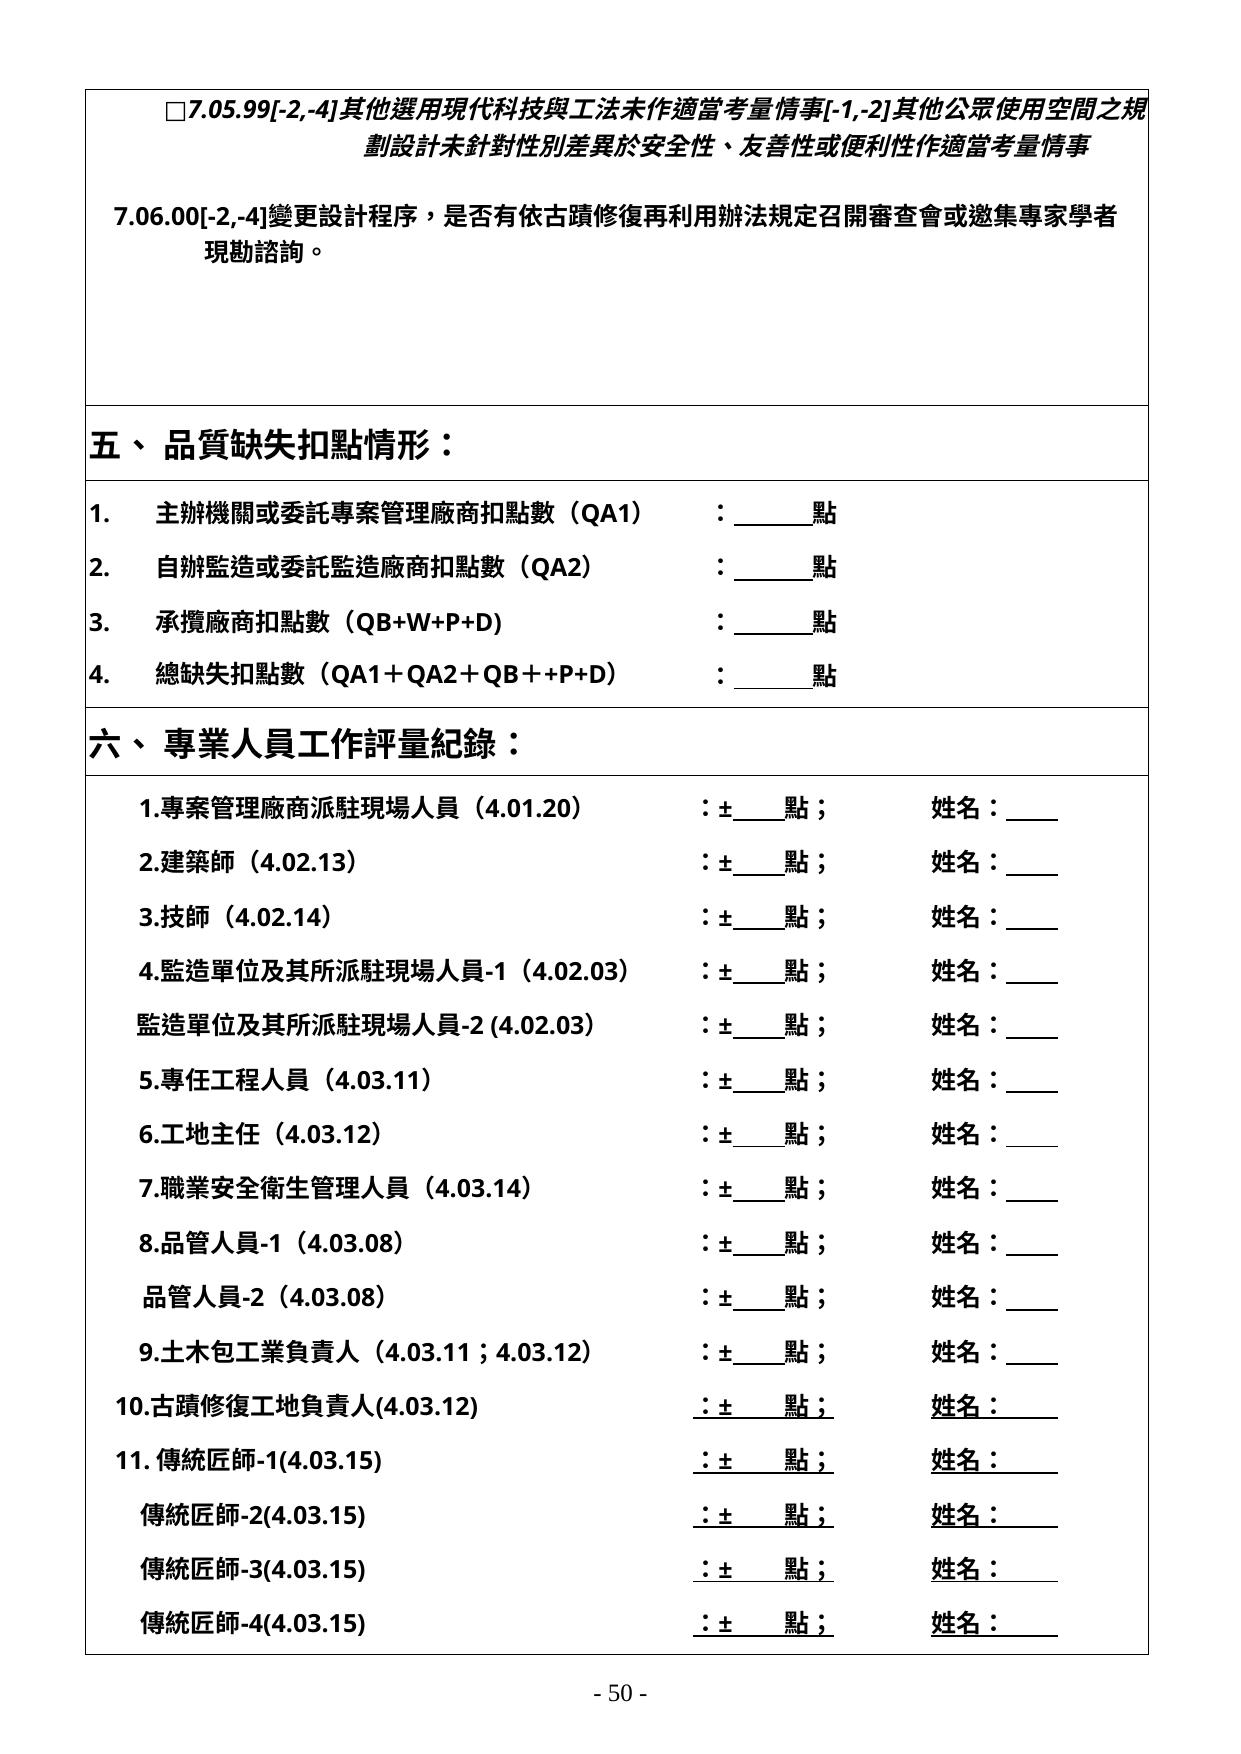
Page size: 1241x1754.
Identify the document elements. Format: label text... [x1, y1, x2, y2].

table_cell ：± 點； ：± 點； ：± 點； ：± 點； ：± 點； ：± 點； ：± 點； ：± 點； ：± 點； ：± 點； ：± 點； ：± 點； ：± 點； ：± 點； ：± 點； ：± 點； [690, 776, 928, 1654]
table_cell 姓名： 姓名： 姓名： 姓名： 姓名： 姓名： 姓名： 姓名： 姓名： 姓名： 姓名： 姓名： 姓名： 姓名： 姓名： 姓名： [928, 776, 1148, 1654]
table_cell 專業人員工作評量紀錄： [86, 708, 1148, 775]
table_cell □7.05.99[-2,-4]其他選用現代科技與工法未作適當考量情事[-1,-2]其他公眾使用空間之規劃設計未針對性別差異於安全性、友善性或便利性作適當考量情事 7.06.00[-2,-4]變更設計程序，是否有依古蹟修復再利用辦法規定召開審查會或邀集專家學者 現勘諮詢。 [86, 90, 1148, 405]
table_cell 品質缺失扣點情形： [86, 406, 1148, 480]
table_cell ： 點 ： 點 ： 點 ： 點 [705, 481, 1148, 707]
table_cell 主辦機關或委託專案管理廠商扣點數（QA1） 自辦監造或委託監造廠商扣點數（QA2） 承攬廠商扣點數（QB+W+P+D) 總缺失扣點數（QA1＋QA2＋QB＋+P+D） [86, 481, 705, 707]
table_cell 1.專案管理廠商派駐現場人員（4.01.20） 2.建築師（4.02.13） 3.技師（4.02.14） 4.監造單位及其所派駐現場人員-1（4.02.03） 監造單位及其所派駐現場人員-2 (4.02.03） 5.專任工程人員（4.03.11） 6.工地主任（4.03.12） 7.職業安全衛生管理人員（4.03.14） 8.品管人員-1（4.03.08） 品管人員-2（4.03.08） 9.土木包工業負責人（4.03.11；4.03.12） 10.古蹟修復工地負責人(4.03.12) 11. 傳統匠師-1(4.03.15) 傳統匠師-2(4.03.15) 傳統匠師-3(4.03.15) 傳統匠師-4(4.03.15) [86, 776, 690, 1654]
